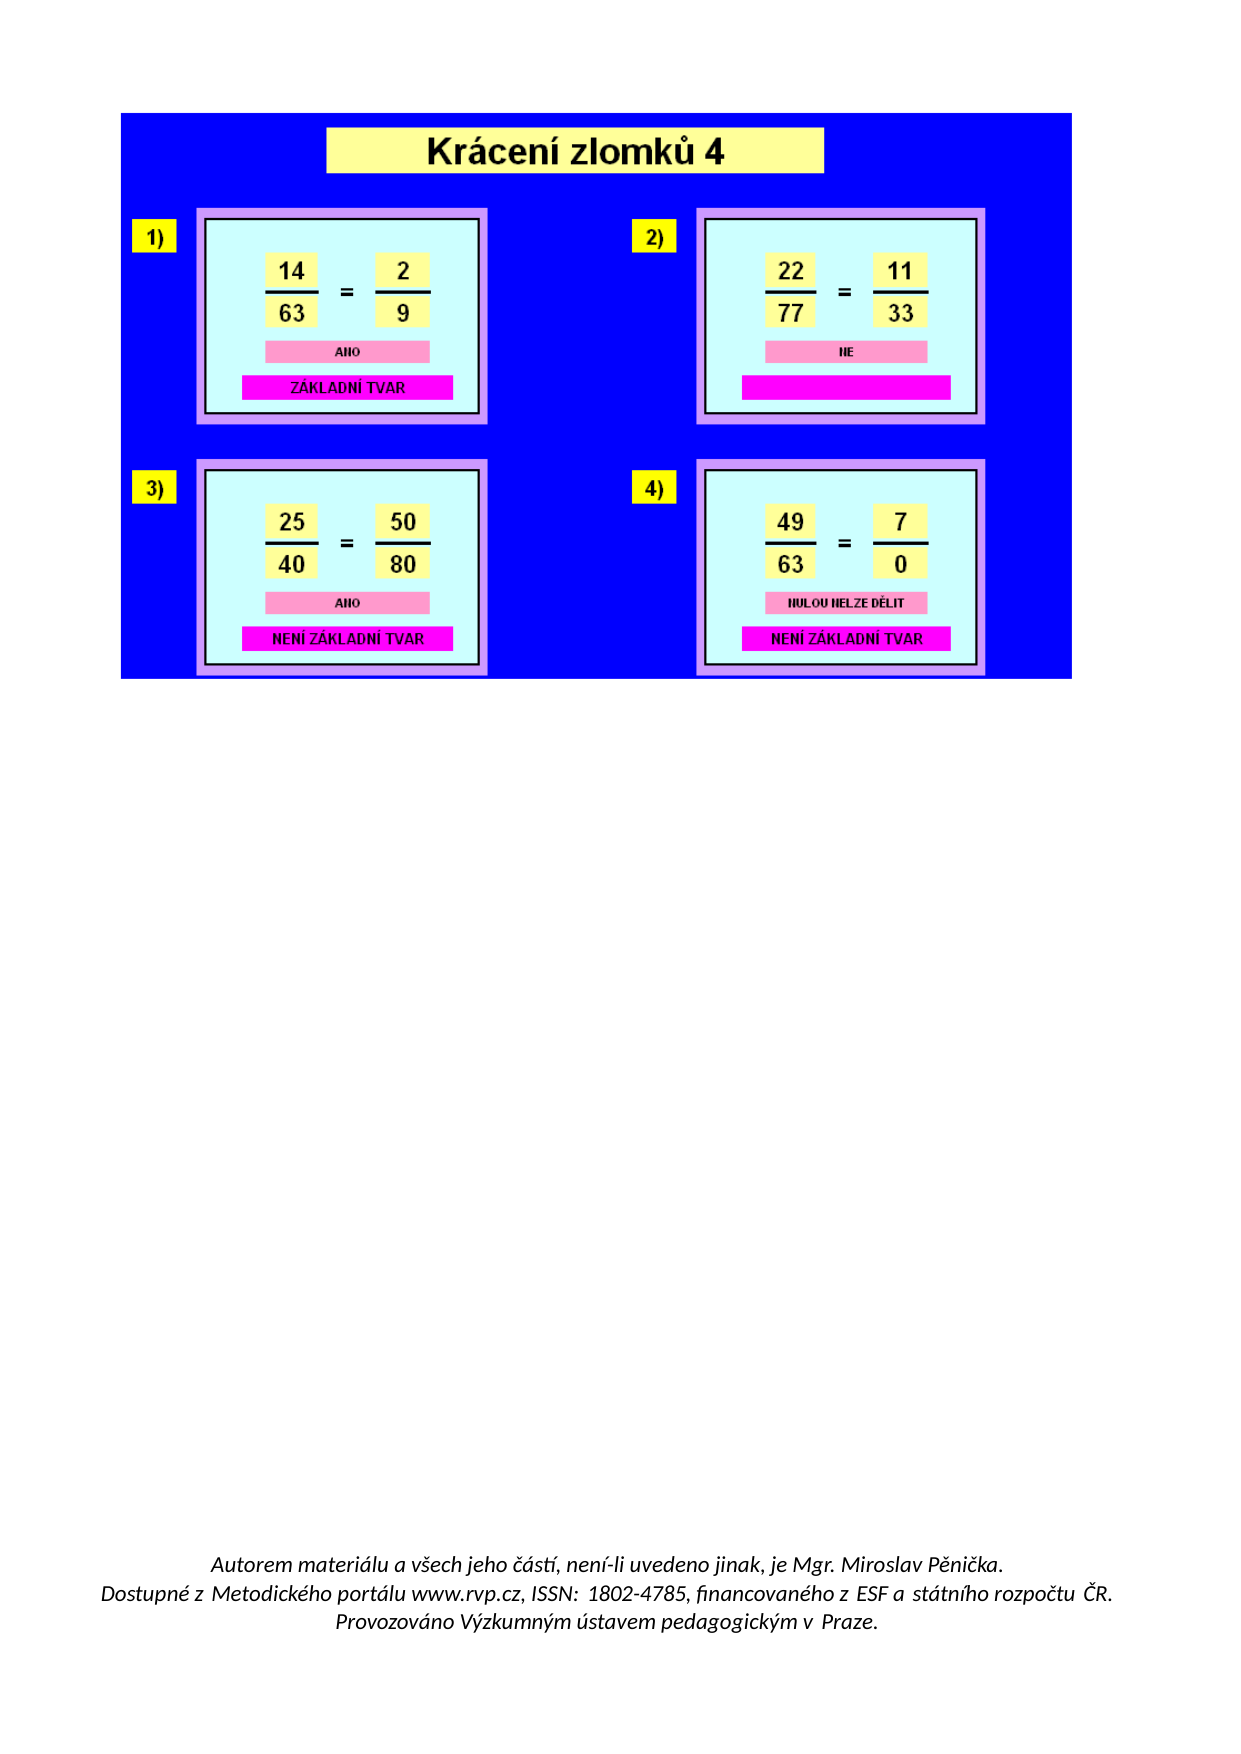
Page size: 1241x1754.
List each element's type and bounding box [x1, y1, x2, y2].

picture [111, 103, 1082, 689]
